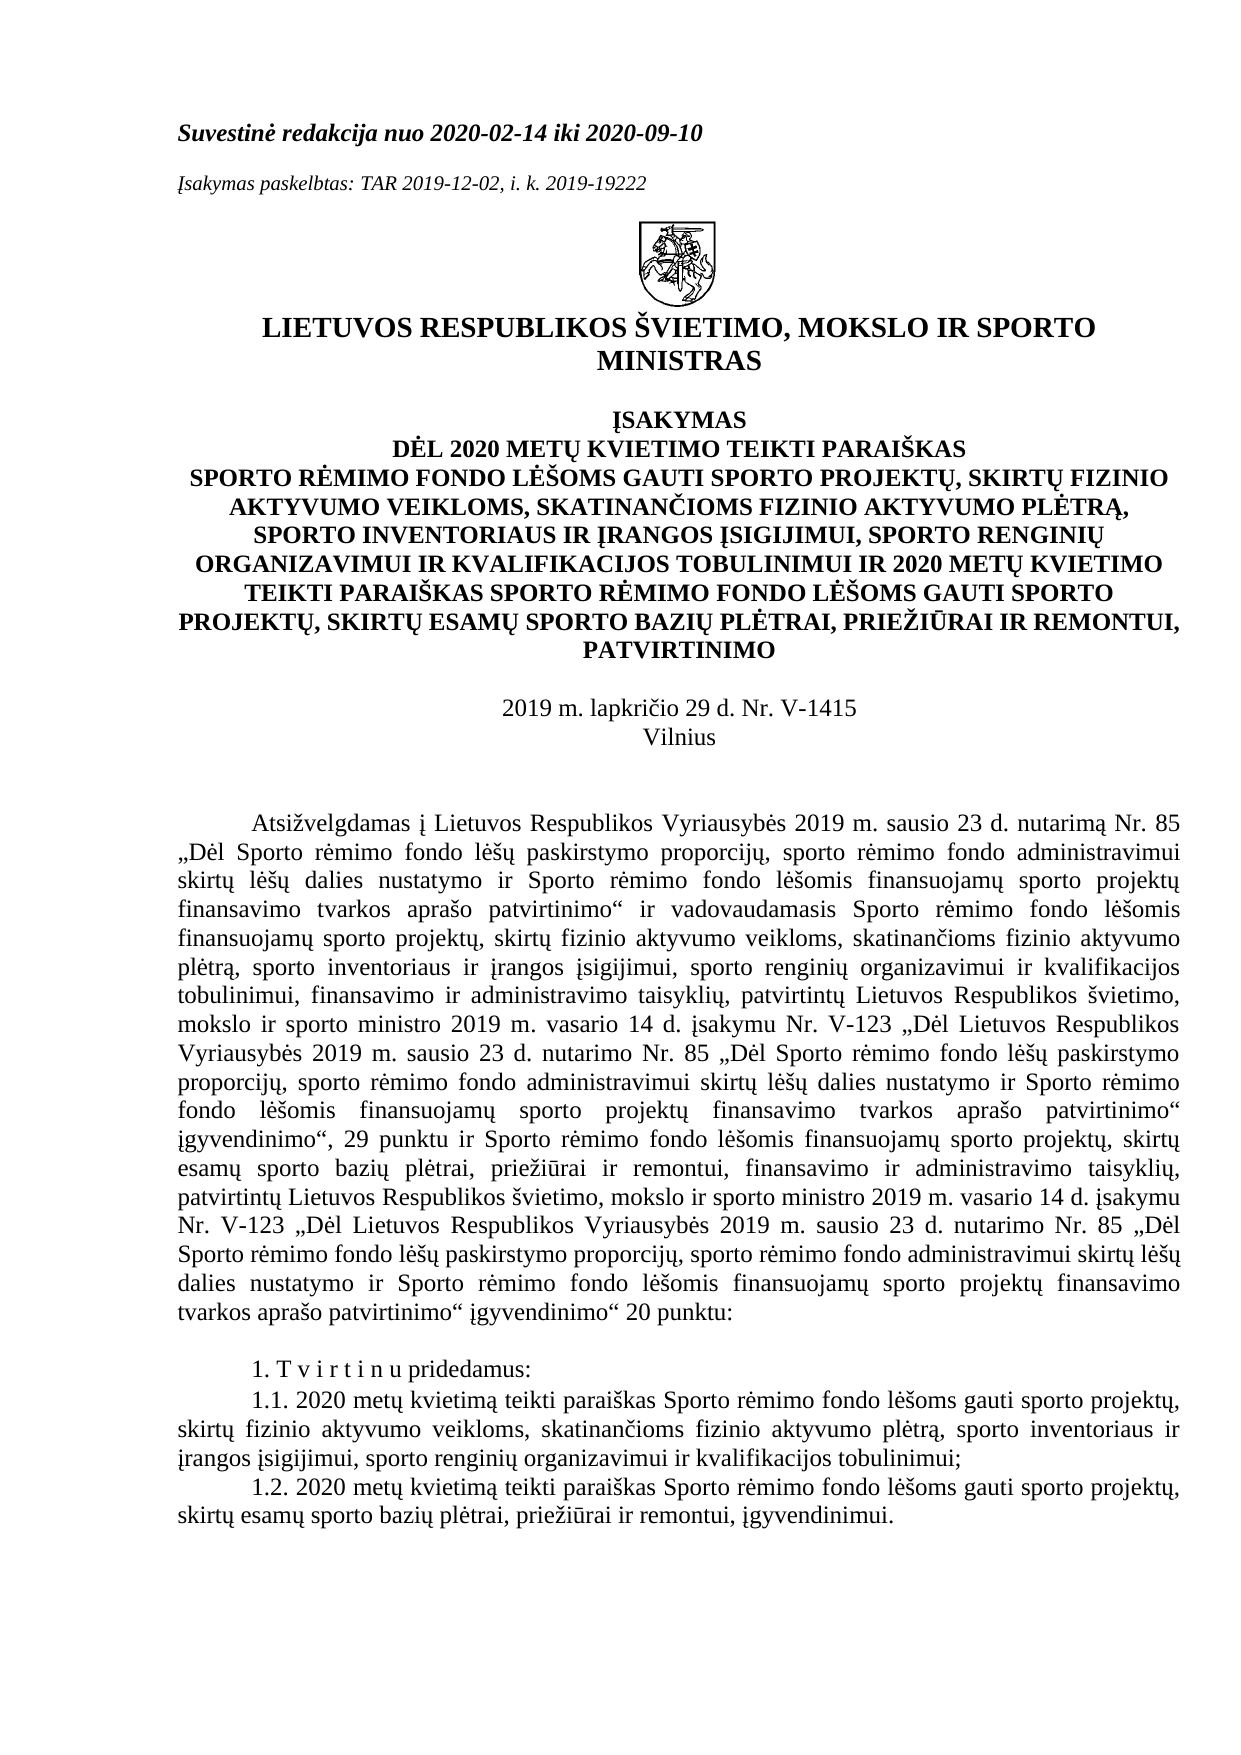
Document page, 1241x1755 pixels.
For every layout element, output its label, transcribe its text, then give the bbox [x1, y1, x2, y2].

text 1.2. 2020 metų kvietimą teikti paraiškas Sporto rėmimo fondo lėšoms gauti sporto projektų, skirtų esamų sporto bazių plėtrai, priežiūrai ir remontui, įgyvendinimui. [177, 1472, 1181, 1529]
text Suvestinė redakcija nuo 2020-02-14 iki 2020-09-10 [177, 118, 1181, 147]
text 2019 m. lapkričio 29 d. Nr. V-1415 [177, 693, 1181, 722]
text SPORTO RĖMIMO FONDO LĖŠOMS GAUTI SPORTO PROJEKTŲ, SKIRTŲ FIZINIO AKTYVUMO VEIKLOMS, SKATINANČIOMS FIZINIO AKTYVUMO PLĖTRĄ, SPORTO INVENTORIAUS IR ĮRANGOS ĮSIGIJIMUI, SPORTO RENGINIŲ ORGANIZAVIMUI IR KVALIFIKACIJOS TOBULINIMUI ir 2020 METŲ KVIETIMo TEIKTI PARAIŠKAS SPORTO RĖMIMO FONDO LĖŠOMS GAUTI SPORTO PROJEKTŲ, SKIRTŲ ESAMŲ SPORTO BAZIŲ PLĖTRAI, PRIEŽIŪRAI IR REMONTUI, patvirtinimo [177, 463, 1181, 664]
text LIETUVOS RESPUBLIKOS ŠVIETIMO, MOKSLO IR SPORTO MINISTRAS [177, 310, 1181, 377]
text 1. T v i r t i n u pridedamus: [177, 1354, 1181, 1383]
text Įsakymas paskelbtas: TAR 2019-12-02, i. k. 2019-19222 [177, 171, 1181, 195]
text 1.1. 2020 metų kvietimą teikti paraiškas Sporto rėmimo fondo lėšoms gauti sporto projektų, skirtų fizinio aktyvumo veikloms, skatinančioms fizinio aktyvumo plėtrą, sporto inventoriaus ir įrangos įsigijimui, sporto renginių organizavimui ir kvalifikacijos tobulinimui; [177, 1385, 1181, 1472]
text ĮSAKYMAS [177, 406, 1181, 434]
text DĖL 2020 metų kvietimo TEIKTI PARAIŠKAS [177, 434, 1181, 463]
text Atsižvelgdamas į Lietuvos Respublikos Vyriausybės 2019 m. sausio 23 d. nutarimą Nr. 85 „Dėl Sporto rėmimo fondo lėšų paskirstymo proporcijų, sporto rėmimo fondo administravimui skirtų lėšų dalies nustatymo ir Sporto rėmimo fondo lėšomis finansuojamų sporto projektų finansavimo tvarkos aprašo patvirtinimo“ ir vadovaudamasis Sporto rėmimo fondo lėšomis finansuojamų sporto projektų, skirtų fizinio aktyvumo veikloms, skatinančioms fizinio aktyvumo plėtrą, sporto inventoriaus ir įrangos įsigijimui, sporto renginių organizavimui ir kvalifikacijos tobulinimui, finansavimo ir administravimo taisyklių, patvirtintų Lietuvos Respublikos švietimo, mokslo ir sporto ministro 2019 m. vasario 14 d. įsakymu Nr. V-123 „Dėl Lietuvos Respublikos Vyriausybės 2019 m. sausio 23 d. nutarimo Nr. 85 „Dėl Sporto rėmimo fondo lėšų paskirstymo proporcijų, sporto rėmimo fondo administravimui skirtų lėšų dalies nustatymo ir Sporto rėmimo fondo lėšomis finansuojamų sporto projektų finansavimo tvarkos aprašo patvirtinimo“ įgyvendinimo“, 29 punktu ir Sporto rėmimo fondo lėšomis finansuojamų sporto projektų, skirtų esamų sporto bazių plėtrai, priežiūrai ir remontui, finansavimo ir administravimo taisyklių, patvirtintų Lietuvos Respublikos švietimo, mokslo ir sporto ministro 2019 m. vasario 14 d. įsakymu Nr. V-123 „Dėl Lietuvos Respublikos Vyriausybės 2019 m. sausio 23 d. nutarimo Nr. 85 „Dėl Sporto rėmimo fondo lėšų paskirstymo proporcijų, sporto rėmimo fondo administravimui skirtų lėšų dalies nustatymo ir Sporto rėmimo fondo lėšomis finansuojamų sporto projektų finansavimo tvarkos aprašo patvirtinimo“ įgyvendinimo“ 20 punktu: [177, 808, 1181, 1326]
text Vilnius [177, 722, 1181, 751]
